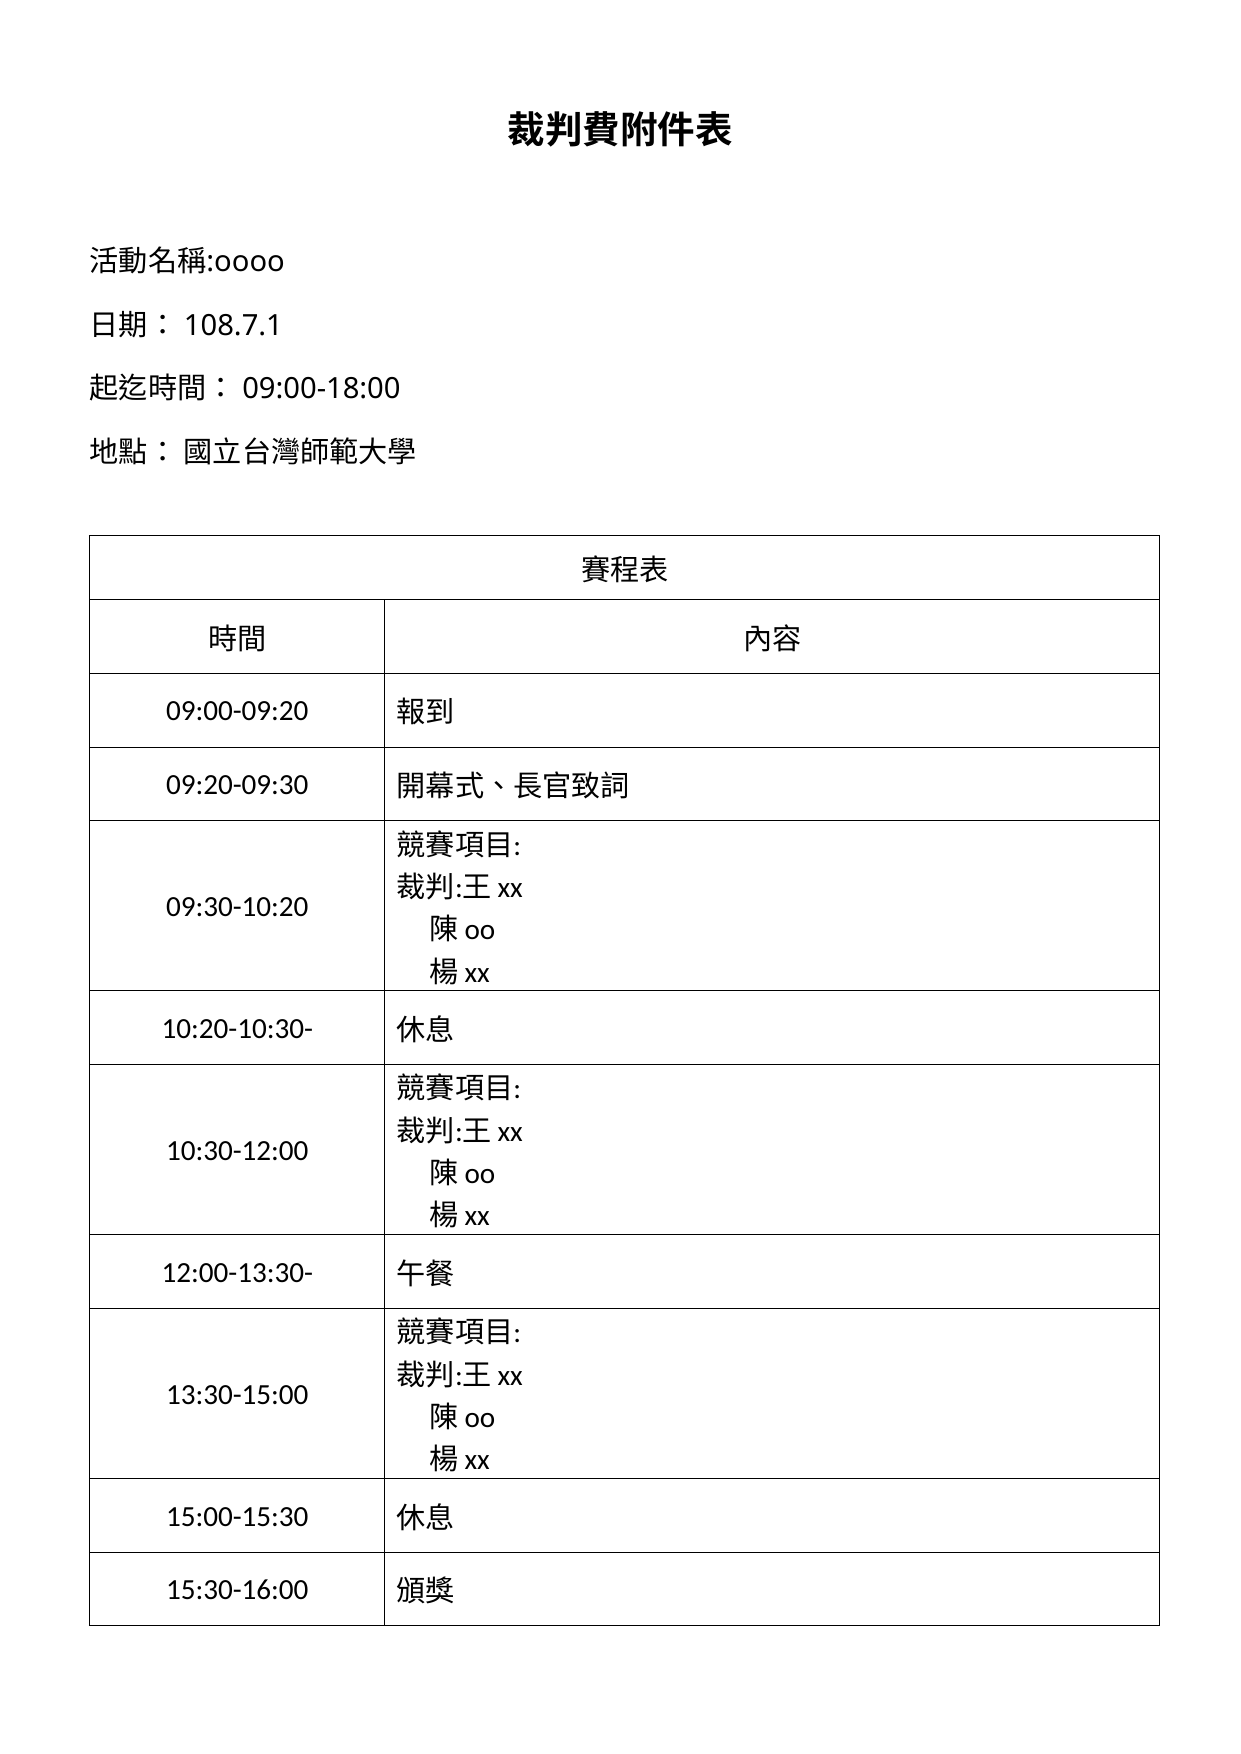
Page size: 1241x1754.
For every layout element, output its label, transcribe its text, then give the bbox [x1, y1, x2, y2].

table_cell 時間 [90, 600, 384, 673]
table_cell 競賽項目: 裁判:王xx 陳oo 楊xx [385, 1309, 1159, 1478]
table_header 賽程表 [90, 536, 1159, 599]
text 日期： 108.7.1 [75, 301, 1165, 343]
table_cell 報到 [385, 674, 1159, 747]
table_cell 09:30-10:20 [90, 821, 384, 990]
table_cell 12:00-13:30- [90, 1235, 384, 1308]
table_cell 15:30-16:00 [90, 1553, 384, 1625]
table_cell 午餐 [385, 1235, 1159, 1308]
table_cell 競賽項目: 裁判:王xx 陳oo 楊xx [385, 821, 1159, 990]
table_cell 內容 [385, 600, 1159, 673]
table_cell 13:30-15:00 [90, 1309, 384, 1478]
text 活動名稱:oooo [75, 238, 1165, 280]
text 起迄時間： 09:00-18:00 [75, 365, 1165, 407]
text 裁判費附件表 [75, 89, 1165, 164]
table_cell 09:20-09:30 [90, 748, 384, 820]
table_cell 開幕式、長官致詞 [385, 748, 1159, 820]
table_cell 休息 [385, 1479, 1159, 1552]
table_cell 頒獎 [385, 1553, 1159, 1625]
table_cell 09:00-09:20 [90, 674, 384, 747]
table_cell 休息 [385, 991, 1159, 1064]
table_cell 10:30-12:00 [90, 1065, 384, 1234]
text 地點： 國立台灣師範大學 [75, 428, 1165, 471]
table_cell 15:00-15:30 [90, 1479, 384, 1552]
table_cell 競賽項目: 裁判:王xx 陳oo 楊xx [385, 1065, 1159, 1234]
table_cell 10:20-10:30- [90, 991, 384, 1064]
